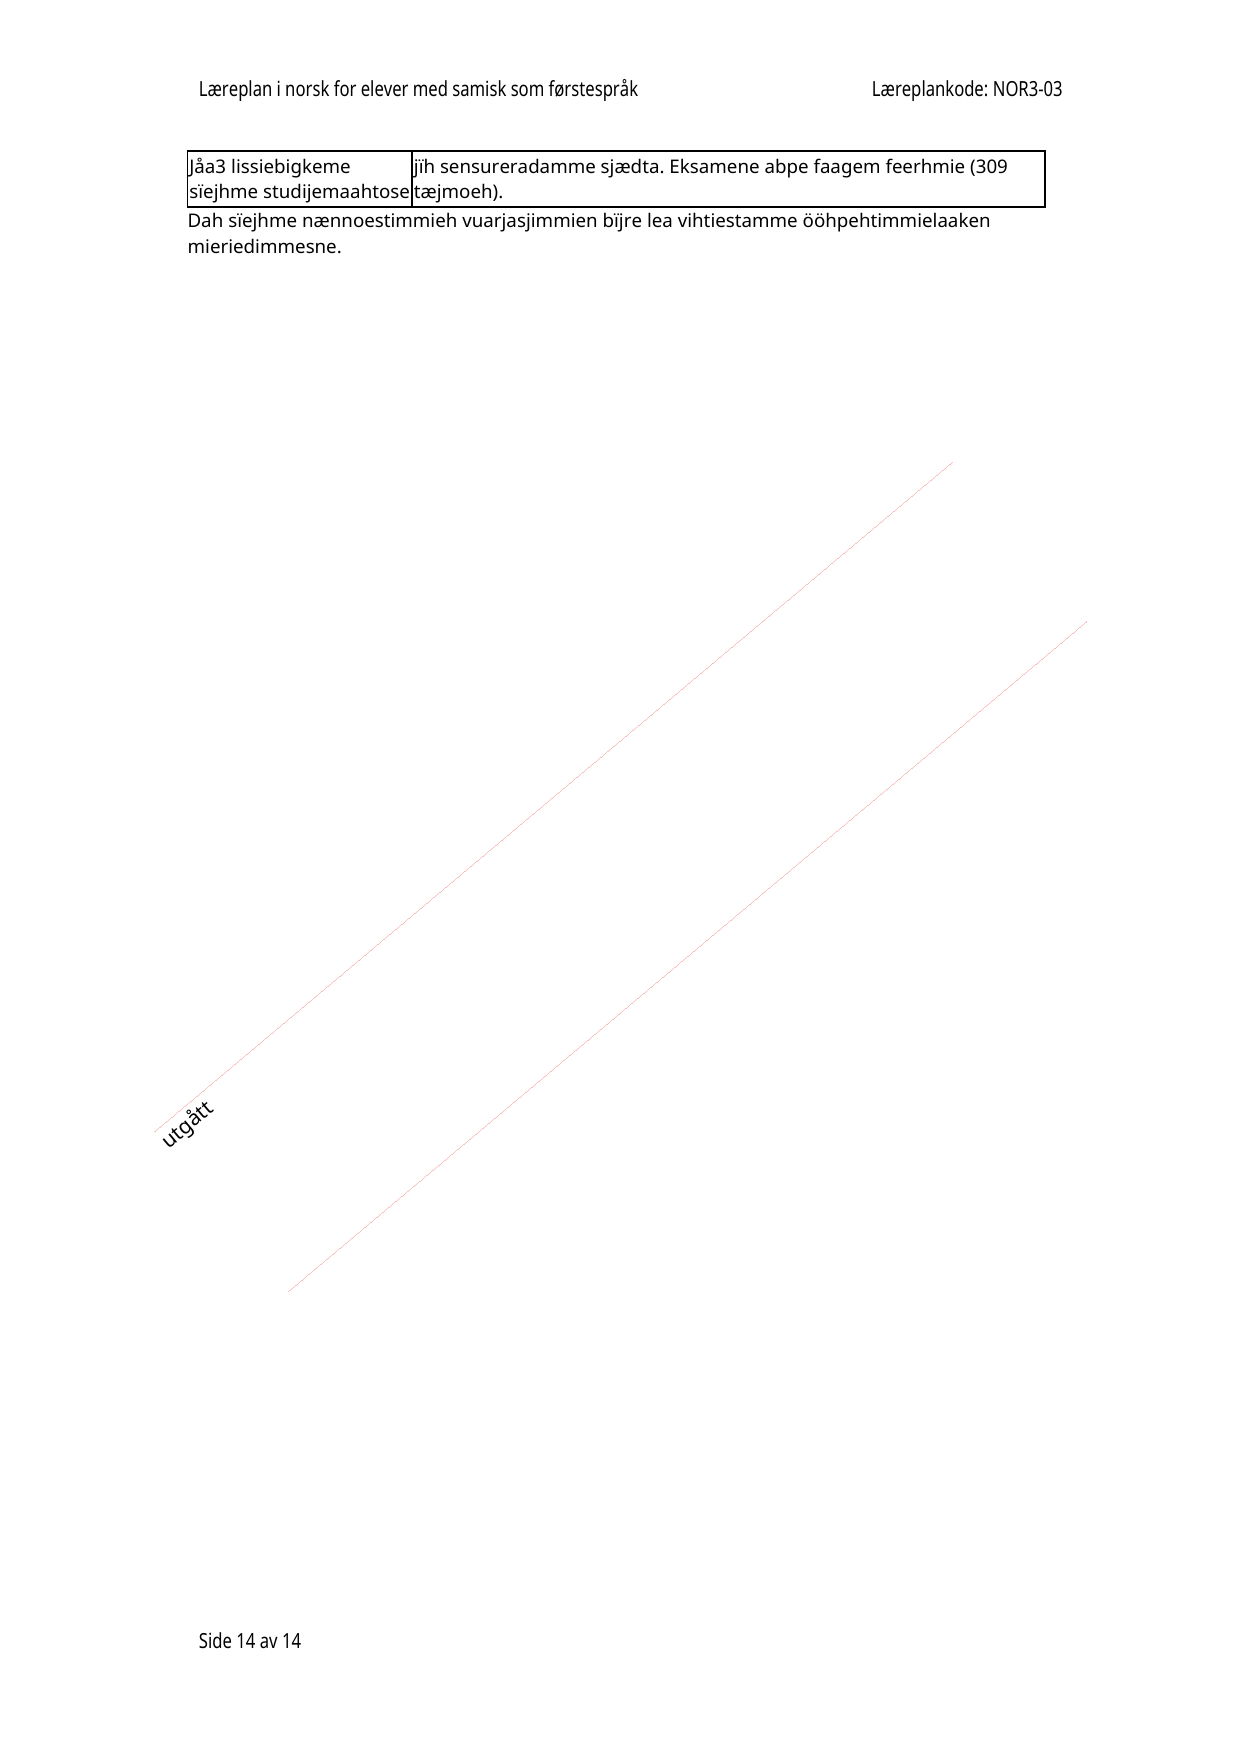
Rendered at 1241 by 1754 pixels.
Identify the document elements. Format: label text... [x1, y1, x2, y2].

text Dah sïejhme nænnoestimmieh vuarjasjimmien bïjre lea vihtiestamme ööhpehtimmielaaken mieriedimmesne. [342, 208, 1053, 259]
